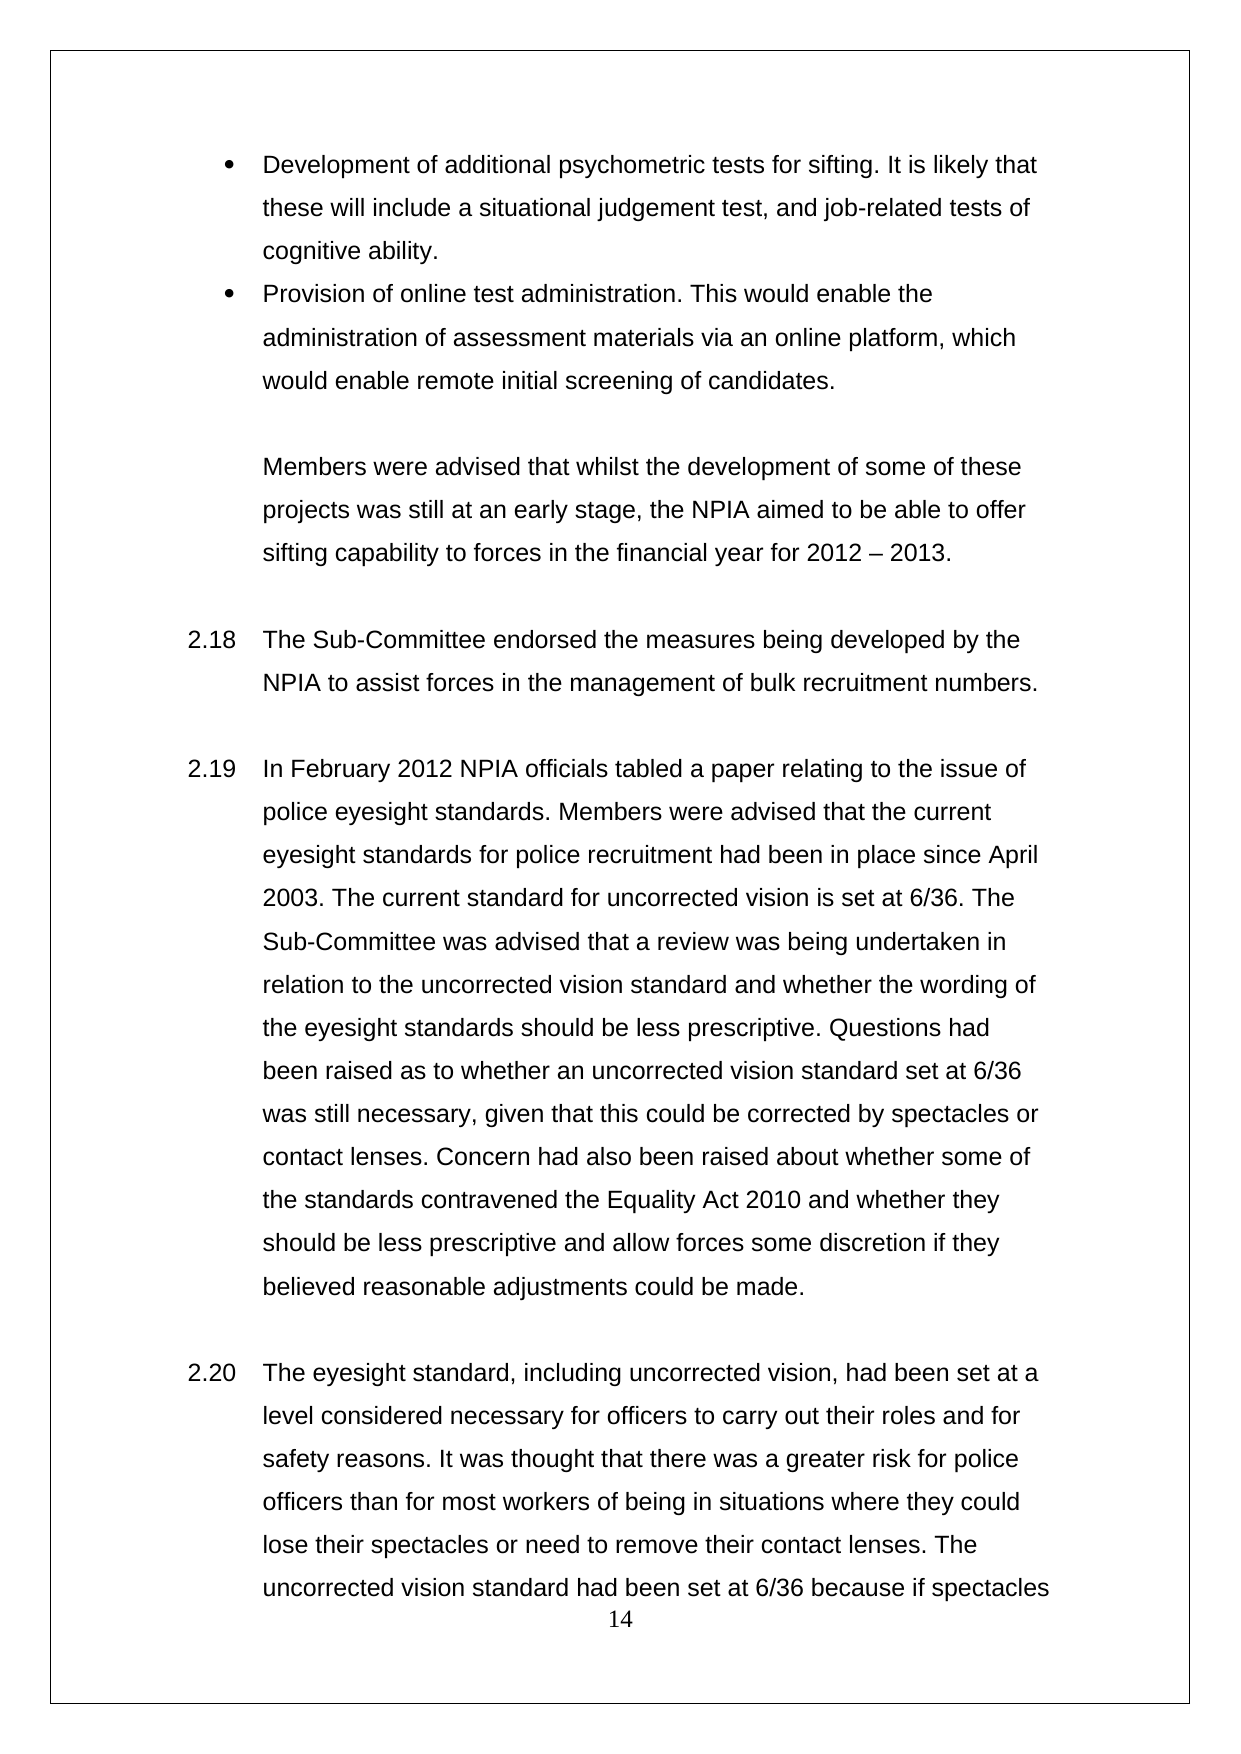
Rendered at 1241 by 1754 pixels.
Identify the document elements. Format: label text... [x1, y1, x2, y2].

list Provision of online test administration. This would enable the administration of assessment materials via an online platform, which would enable remote initial screening of candidates. [225, 279, 1053, 394]
text 2.20 The eyesight standard, including uncorrected vision, had been set at a level considered necessary for officers to carry out their roles and for safety reasons. It was thought that there was a greater risk for police officers than for most workers of being in situations where they could lose their spectacles or need to remove their contact lenses. The uncorrected vision standard had been set at 6/36 because if spectacles [187, 1358, 1053, 1602]
text 2.18 The Sub-Committee endorsed the measures being developed by the NPIA to assist forces in the management of bulk recruitment numbers. [187, 624, 1053, 696]
text 2.19 In February 2012 NPIA officials tabled a paper relating to the issue of police eyesight standards. Members were advised that the current eyesight standards for police recruitment had been in place since April 2003. The current standard for uncorrected vision is set at 6/36. The Sub-Committee was advised that a review was being undertaken in relation to the uncorrected vision standard and whether the wording of the eyesight standards should be less prescriptive. Questions had been raised as to whether an uncorrected vision standard set at 6/36 was still necessary, given that this could be corrected by spectacles or contact lenses. Concern had also been raised about whether some of the standards contravened the Equality Act 2010 and whether they should be less prescriptive and allow forces some discretion if they believed reasonable adjustments could be made. [187, 754, 1053, 1300]
text Members were advised that whilst the development of some of these projects was still at an early stage, the NPIA aimed to be able to offer sifting capability to forces in the financial year for 2012 – 2013. [262, 452, 1053, 567]
list Development of additional psychometric tests for sifting. It is likely that these will include a situational judgement test, and job-related tests of cognitive ability. [225, 150, 1053, 265]
